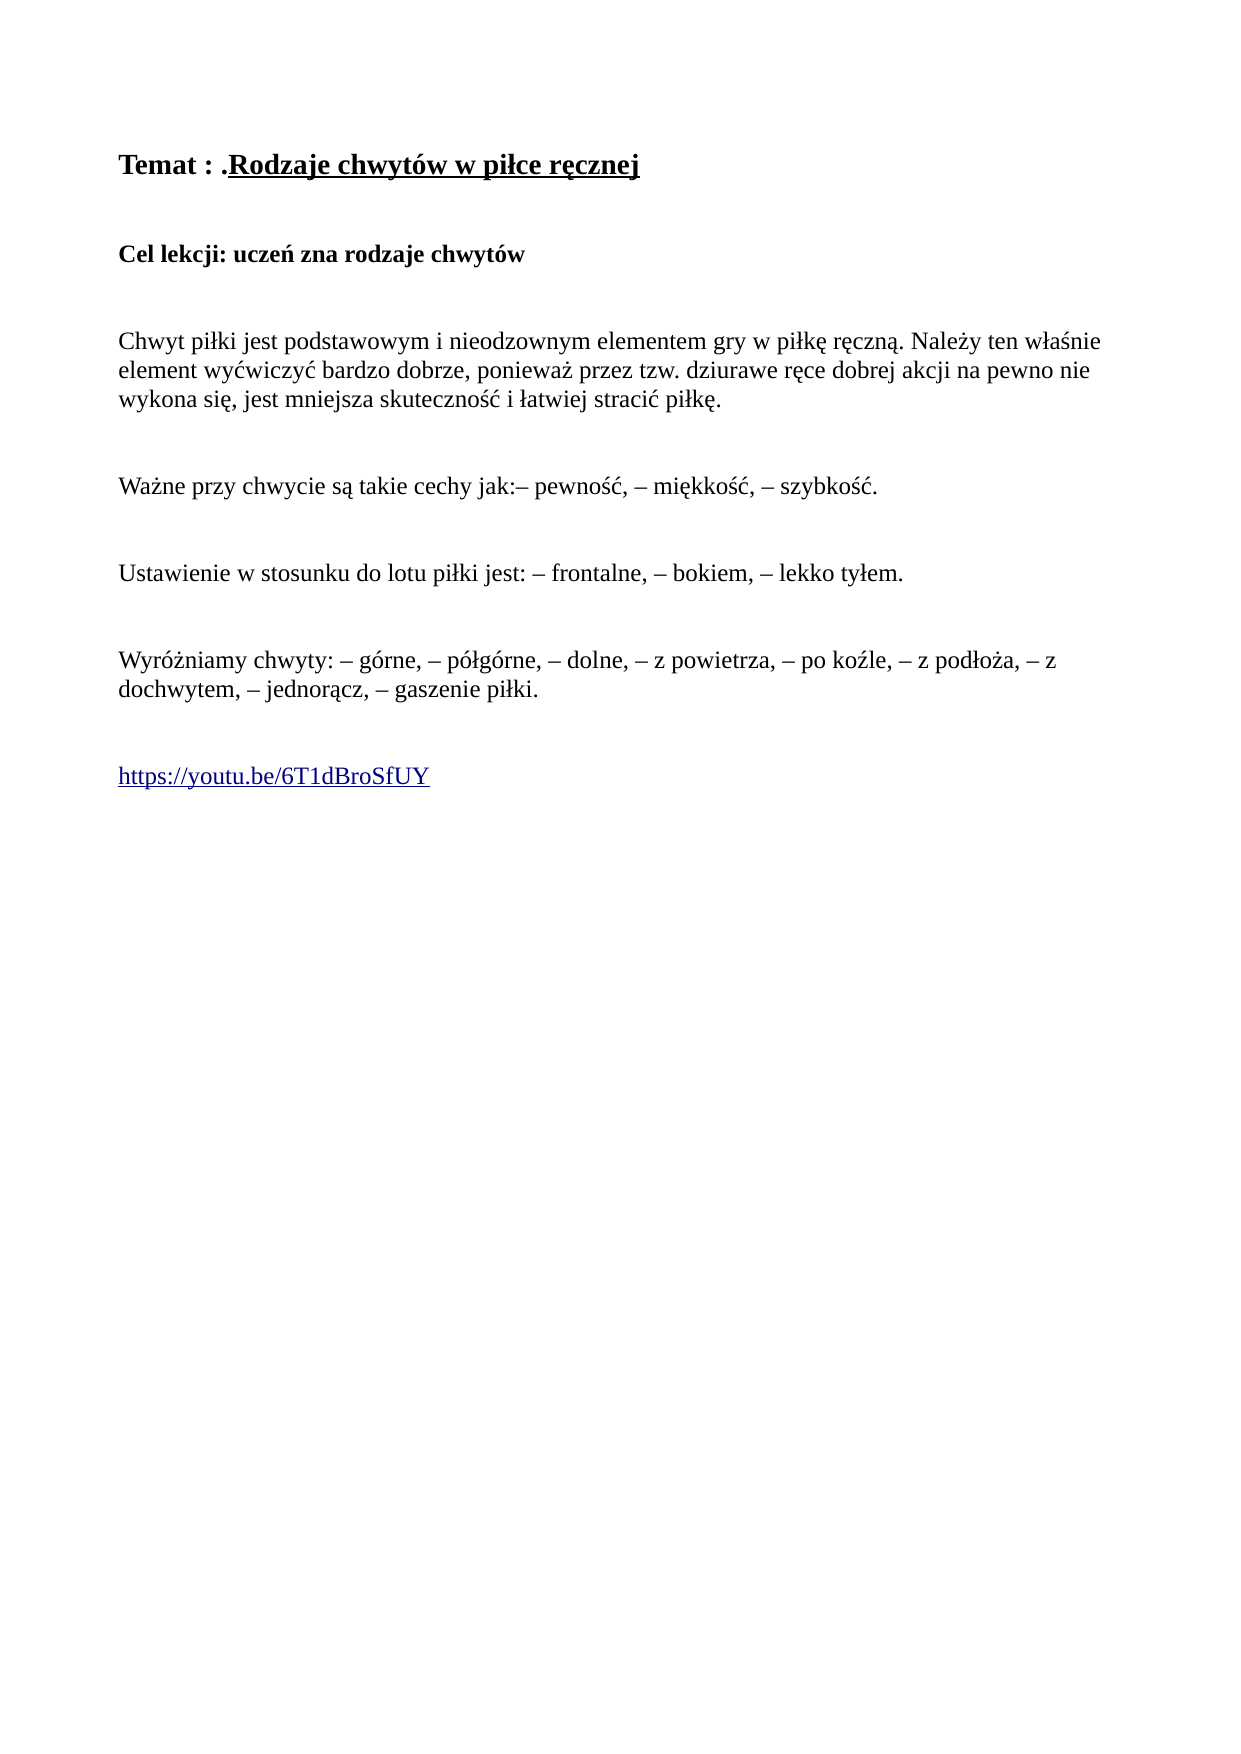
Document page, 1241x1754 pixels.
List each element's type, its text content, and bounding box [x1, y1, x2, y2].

text Cel lekcji: uczeń zna rodzaje chwytów [118, 239, 1122, 268]
text Wyróżniamy chwyty: – górne, – półgórne, – dolne, – z powietrza, – po koźle, – z podłoża, – z dochwytem, – jednorącz, – gaszenie piłki. [118, 645, 1122, 702]
text Chwyt piłki jest podstawowym i nieodzownym elementem gry w piłkę ręczną. Należy ten właśnie element wyćwiczyć bardzo dobrze, ponieważ przez tzw. dziurawe ręce dobrej akcji na pewno nie wykona się, jest mniejsza skuteczność i łatwiej stracić piłkę. [118, 326, 1122, 412]
text Ważne przy chwycie są takie cechy jak:– pewność, – miękkość, – szybkość. [118, 471, 1122, 499]
text Temat : .Rodzaje chwytów w piłce ręcznej [118, 147, 1122, 181]
text https://youtu.be/6T1dBroSfUY [118, 761, 1122, 789]
text Ustawienie w stosunku do lotu piłki jest: – frontalne, – bokiem, – lekko tyłem. [118, 558, 1122, 587]
